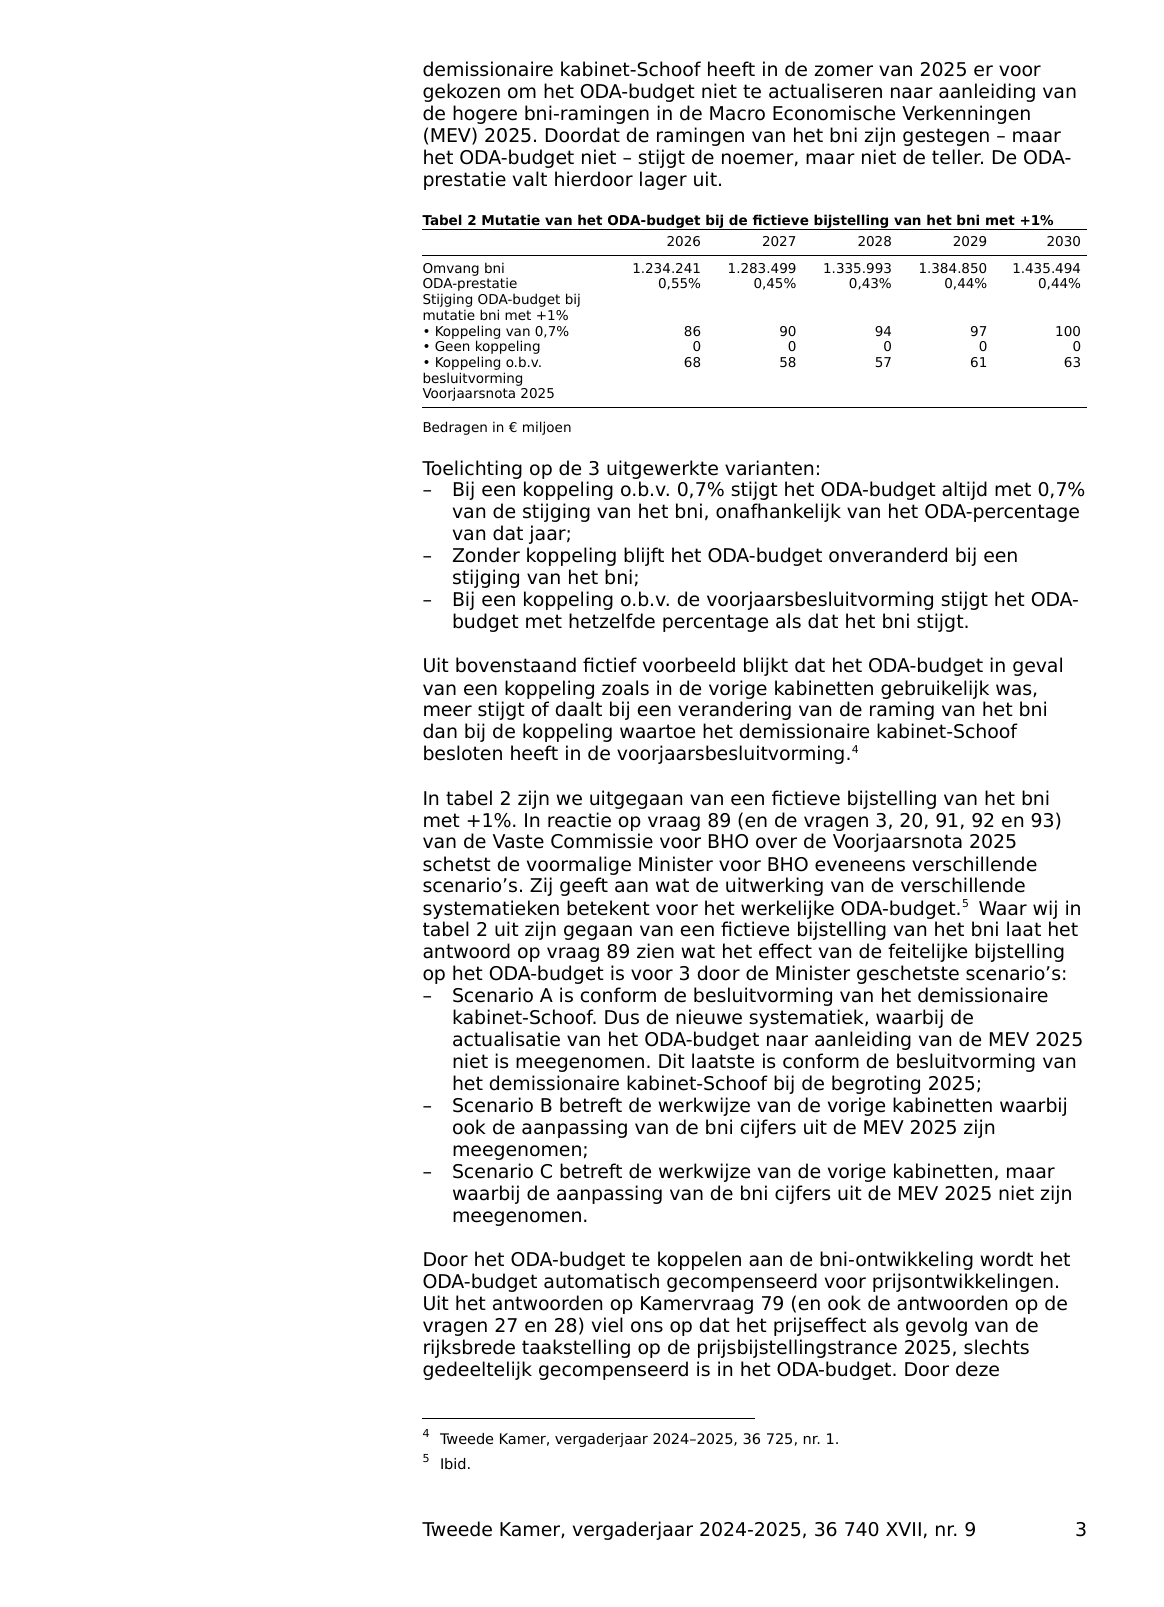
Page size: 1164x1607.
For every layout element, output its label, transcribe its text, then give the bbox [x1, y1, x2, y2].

text Uit bovenstaand fictief voorbeeld blijkt dat het ODA-budget in geval van een koppeling zoals in de vorige kabinetten gebruikelijk was, meer stijgt of daalt bij een verandering van de raming van het bni dan bij de koppeling waartoe het demissionaire kabinet-Schoof besloten heeft in de voorjaarsbesluitvorming. [422, 655, 1087, 765]
table_cell 0,43% [802, 276, 897, 292]
table_cell 0,55% [611, 276, 707, 292]
table_cell 1.283.499 [707, 256, 802, 276]
table_cell 1.335.993 [802, 256, 897, 276]
table_cell 86 [611, 323, 707, 339]
text – Zonder koppeling blijft het ODA-budget onveranderd bij een stijging van het bni; [422, 545, 1087, 589]
text – Scenario A is conform de besluitvorming van het demissionaire kabinet-Schoof. Dus de nieuwe systematiek, waarbij de actualisatie van het ODA-budget naar aanleiding van de MEV 2025 niet is meegenomen. Dit laatste is conform de besluitvorming van het demissionaire kabinet-Schoof bij de begroting 2025; [422, 985, 1087, 1095]
table_cell 1.234.241 [611, 256, 707, 276]
text – Bij een koppeling o.b.v. 0,7% stijgt het ODA-budget altijd met 0,7% van de stijging van het bni, onafhankelijk van het ODA-percentage van dat jaar; [422, 479, 1087, 545]
table_cell ODA-prestatie [422, 276, 611, 292]
table_cell 100 [993, 323, 1087, 339]
table_cell 61 [898, 355, 993, 407]
table_cell • Koppeling van 0,7% [422, 323, 611, 339]
table_cell 58 [707, 355, 802, 407]
table_cell • Geen koppeling [422, 339, 611, 355]
table_cell [707, 292, 802, 323]
table_cell Stijging ODA-budget bij mutatie bni met +1% [422, 292, 611, 323]
table_cell 0,44% [898, 276, 993, 292]
table_cell 2029 [898, 230, 993, 255]
table_cell 2028 [802, 230, 897, 255]
table_cell 1.435.494 [993, 256, 1087, 276]
text demissionaire kabinet-Schoof heeft in de zomer van 2025 er voor gekozen om het ODA-budget niet te actualiseren naar aanleiding van de hogere bni-ramingen in de Macro Economische Verkenningen (MEV) 2025. Doordat de ramingen van het bni zijn gestegen – maar het ODA-budget niet – stijgt de noemer, maar niet de teller. De ODA-prestatie valt hierdoor lager uit. [422, 59, 1087, 191]
text Toelichting op de 3 uitgewerkte varianten: [422, 457, 1087, 479]
table_cell • Koppeling o.b.v. besluitvorming Voorjaarsnota 2025 [422, 355, 611, 407]
table_cell 94 [802, 323, 897, 339]
table_cell 97 [898, 323, 993, 339]
table_cell [422, 230, 611, 255]
table_cell 2027 [707, 230, 802, 255]
table_cell Omvang bni [422, 256, 611, 276]
table_cell 57 [802, 355, 897, 407]
table_cell 0,45% [707, 276, 802, 292]
table_cell [611, 292, 707, 323]
table_cell 2026 [611, 230, 707, 255]
table_cell [993, 292, 1087, 323]
table_cell 0 [611, 339, 707, 355]
text – Scenario C betreft de werkwijze van de vorige kabinetten, maar waarbij de aanpassing van de bni cijfers uit de MEV 2025 niet zijn meegenomen. [422, 1161, 1087, 1227]
table_cell 2030 [993, 230, 1087, 255]
table_cell [802, 292, 897, 323]
table_cell Bedragen in € miljoen [422, 408, 1087, 435]
table_cell [898, 292, 993, 323]
table_cell 0,44% [993, 276, 1087, 292]
text – Scenario B betreft de werkwijze van de vorige kabinetten waarbij ook de aanpassing van de bni cijfers uit de MEV 2025 zijn meegenomen; [422, 1095, 1087, 1161]
table_cell 1.384.850 [898, 256, 993, 276]
text Door het ODA-budget te koppelen aan de bni-ontwikkeling wordt het ODA-budget automatisch gecompenseerd voor prijsontwikkelingen. Uit het antwoorden op Kamervraag 79 (en ook de antwoorden op de vragen 27 en 28) viel ons op dat het prijseffect als gevolg van de rijksbrede taakstelling op de prijsbijstellingstrance 2025, slechts gedeeltelijk gecompenseerd is in het ODA-budget. Door deze [422, 1249, 1087, 1381]
text Tweede Kamer, vergaderjaar 2024–2025, 36 725, nr. 1. [422, 1427, 1087, 1449]
table_cell 0 [802, 339, 897, 355]
table_header Tabel 2 Mutatie van het ODA-budget bij de fictieve bijstelling van het bni met +1% [422, 213, 1087, 228]
table_cell 68 [611, 355, 707, 407]
table_cell 0 [993, 339, 1087, 355]
table_cell 63 [993, 355, 1087, 407]
text In tabel 2 zijn we uitgegaan van een fictieve bijstelling van het bni met +1%. In reactie op vraag 89 (en de vragen 3, 20, 91, 92 en 93) van de Vaste Commissie voor BHO over de Voorjaarsnota 2025 schetst de voormalige Minister voor BHO eveneens verschillende scenario’s. Zij geeft aan wat de uitwerking van de verschillende systematieken betekent voor het werkelijke ODA-budget. Waar wij in tabel 2 uit zijn gegaan van een fictieve bijstelling van het bni laat het antwoord op vraag 89 zien wat het effect van de feitelijke bijstelling op het ODA-budget is voor 3 door de Minister geschetste scenario’s: [422, 787, 1087, 985]
table_cell 0 [898, 339, 993, 355]
text – Bij een koppeling o.b.v. de voorjaarsbesluitvorming stijgt het ODA-budget met hetzelfde percentage als dat het bni stijgt. [422, 589, 1087, 633]
text Ibid. [422, 1452, 1087, 1474]
table_cell 0 [707, 339, 802, 355]
table_cell 90 [707, 323, 802, 339]
